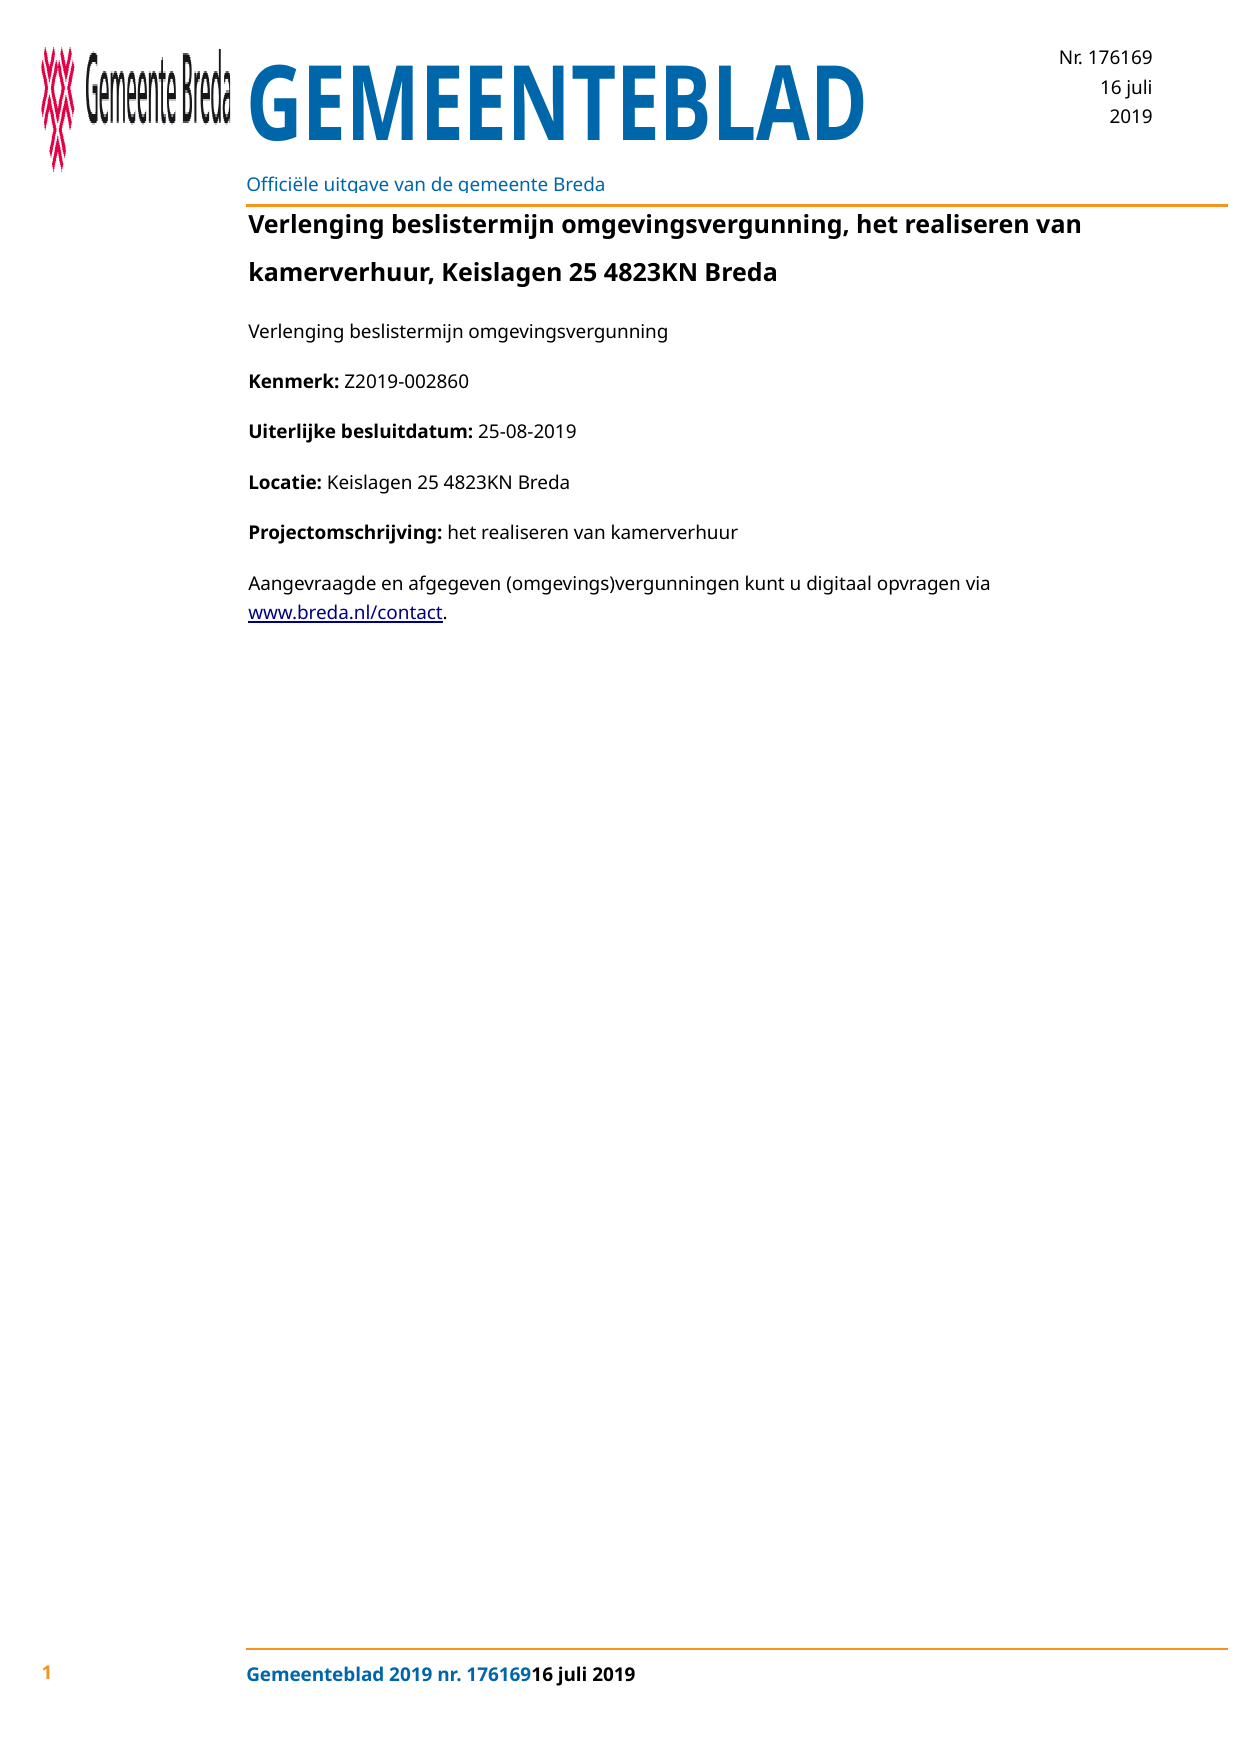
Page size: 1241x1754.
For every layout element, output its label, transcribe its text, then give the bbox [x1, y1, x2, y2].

text Locatie: Keislagen 25 4823KN Breda [248, 469, 1152, 495]
text Aangevraagde en afgegeven (omgevings)vergunningen kunt u digitaal opvragen via www.breda.nl/contact. [248, 570, 1152, 625]
text Verlenging beslistermijn omgevingsvergunning, het realiseren van kamerverhuur, Keislagen 25 4823KN Breda [248, 207, 1152, 288]
text Projectomschrijving: het realiseren van kamerverhuur [248, 519, 1152, 545]
text Verlenging beslistermijn omgevingsvergunning [248, 318, 1152, 344]
picture [41, 47, 231, 172]
text Kenmerk: Z2019-002860 [248, 368, 1152, 394]
text Uiterlijke besluitdatum: 25-08-2019 [248, 419, 1152, 444]
